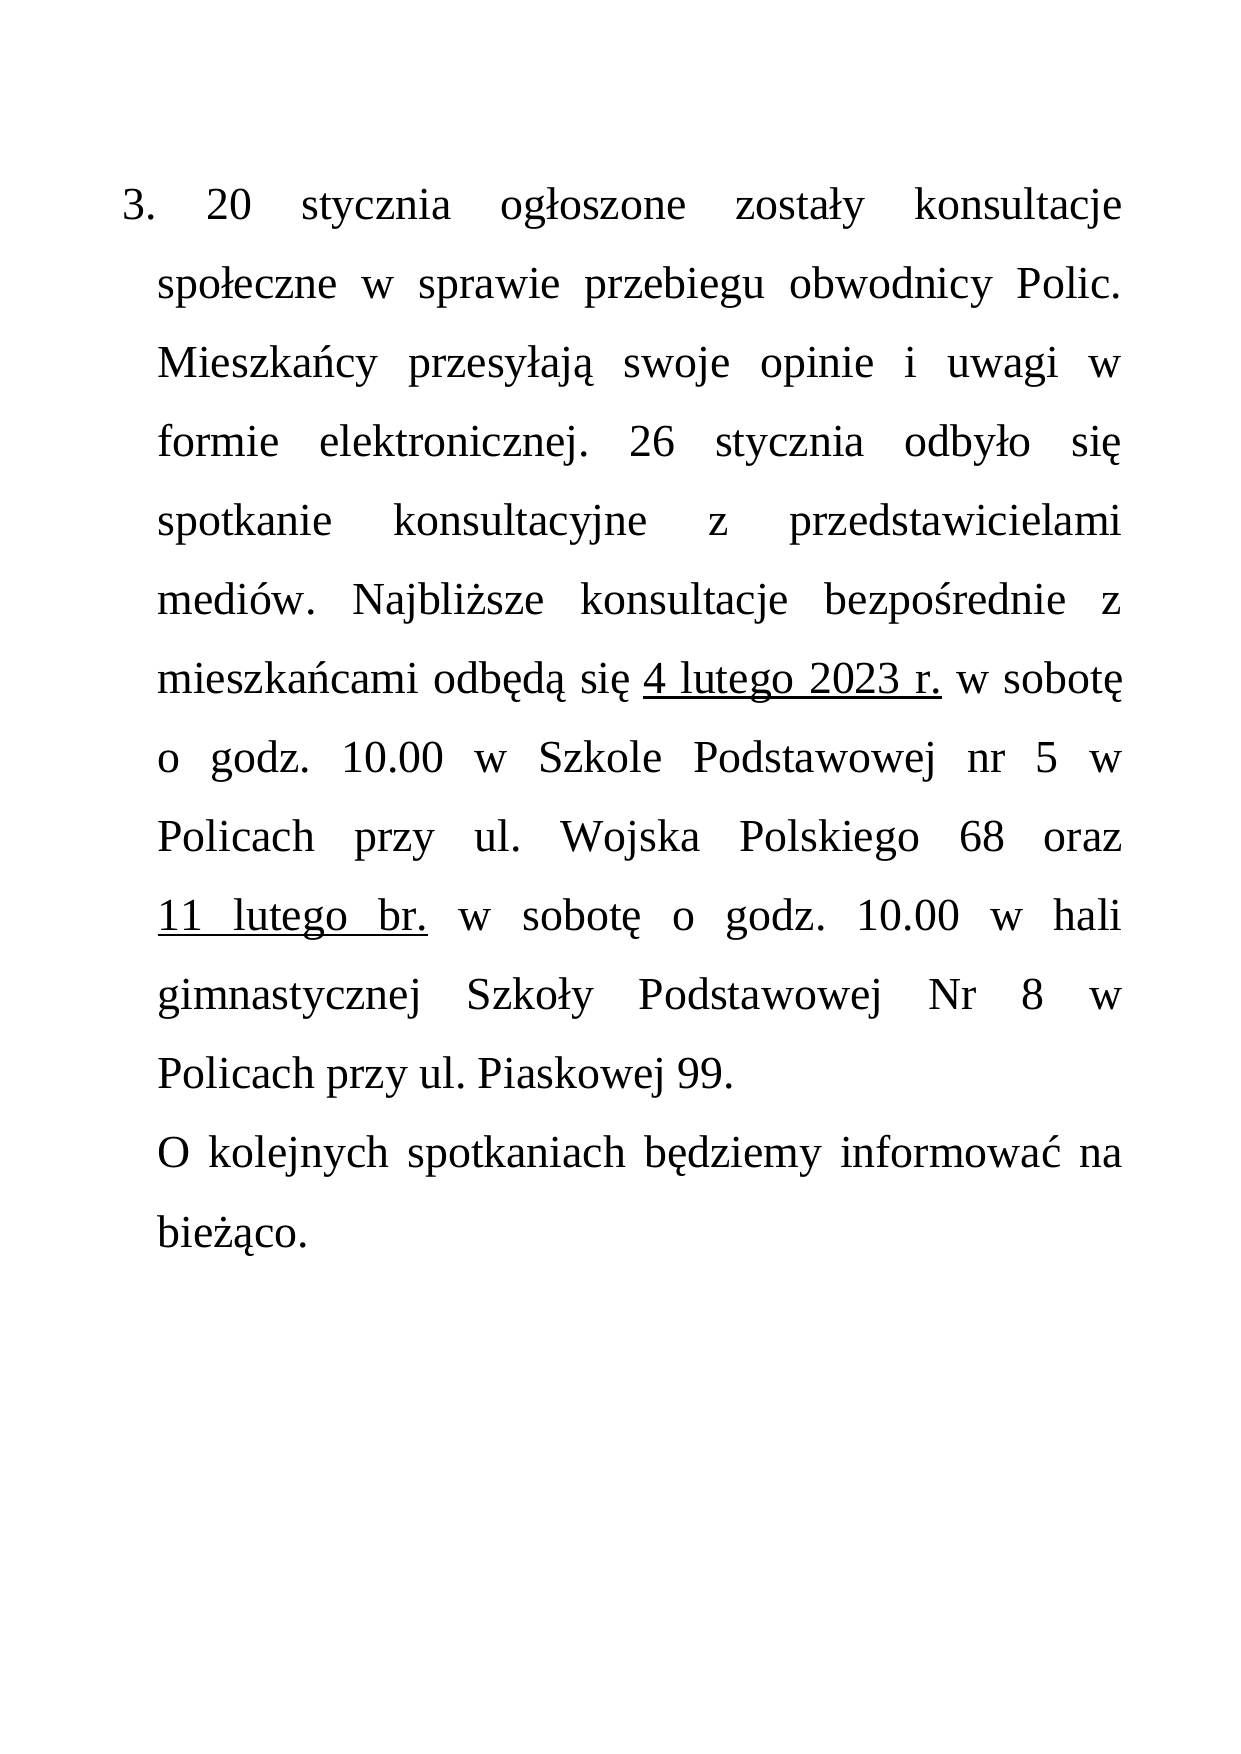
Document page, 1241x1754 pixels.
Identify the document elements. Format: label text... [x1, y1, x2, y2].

list 20 stycznia ogłoszone zostały konsultacje społeczne w sprawie przebiegu obwodnicy Polic. Mieszkańcy przesyłają swoje opinie i uwagi w formie elektronicznej. 26 stycznia odbyło się spotkanie konsultacyjne z przedstawicielami mediów. Najbliższe konsultacje bezpośrednie z mieszkańcami odbędą się 4 lutego 2023 r. w sobotę o godz. 10.00 w Szkole Podstawowej nr 5 w Policach przy ul. Wojska Polskiego 68 oraz 11 lutego br. w sobotę o godz. 10.00 w hali gimnastycznej Szkoły Podstawowej Nr 8 w Policach przy ul. Piaskowej 99. [122, 176, 1123, 1099]
list O kolejnych spotkaniach będziemy informować na bieżąco. [122, 1125, 1123, 1257]
